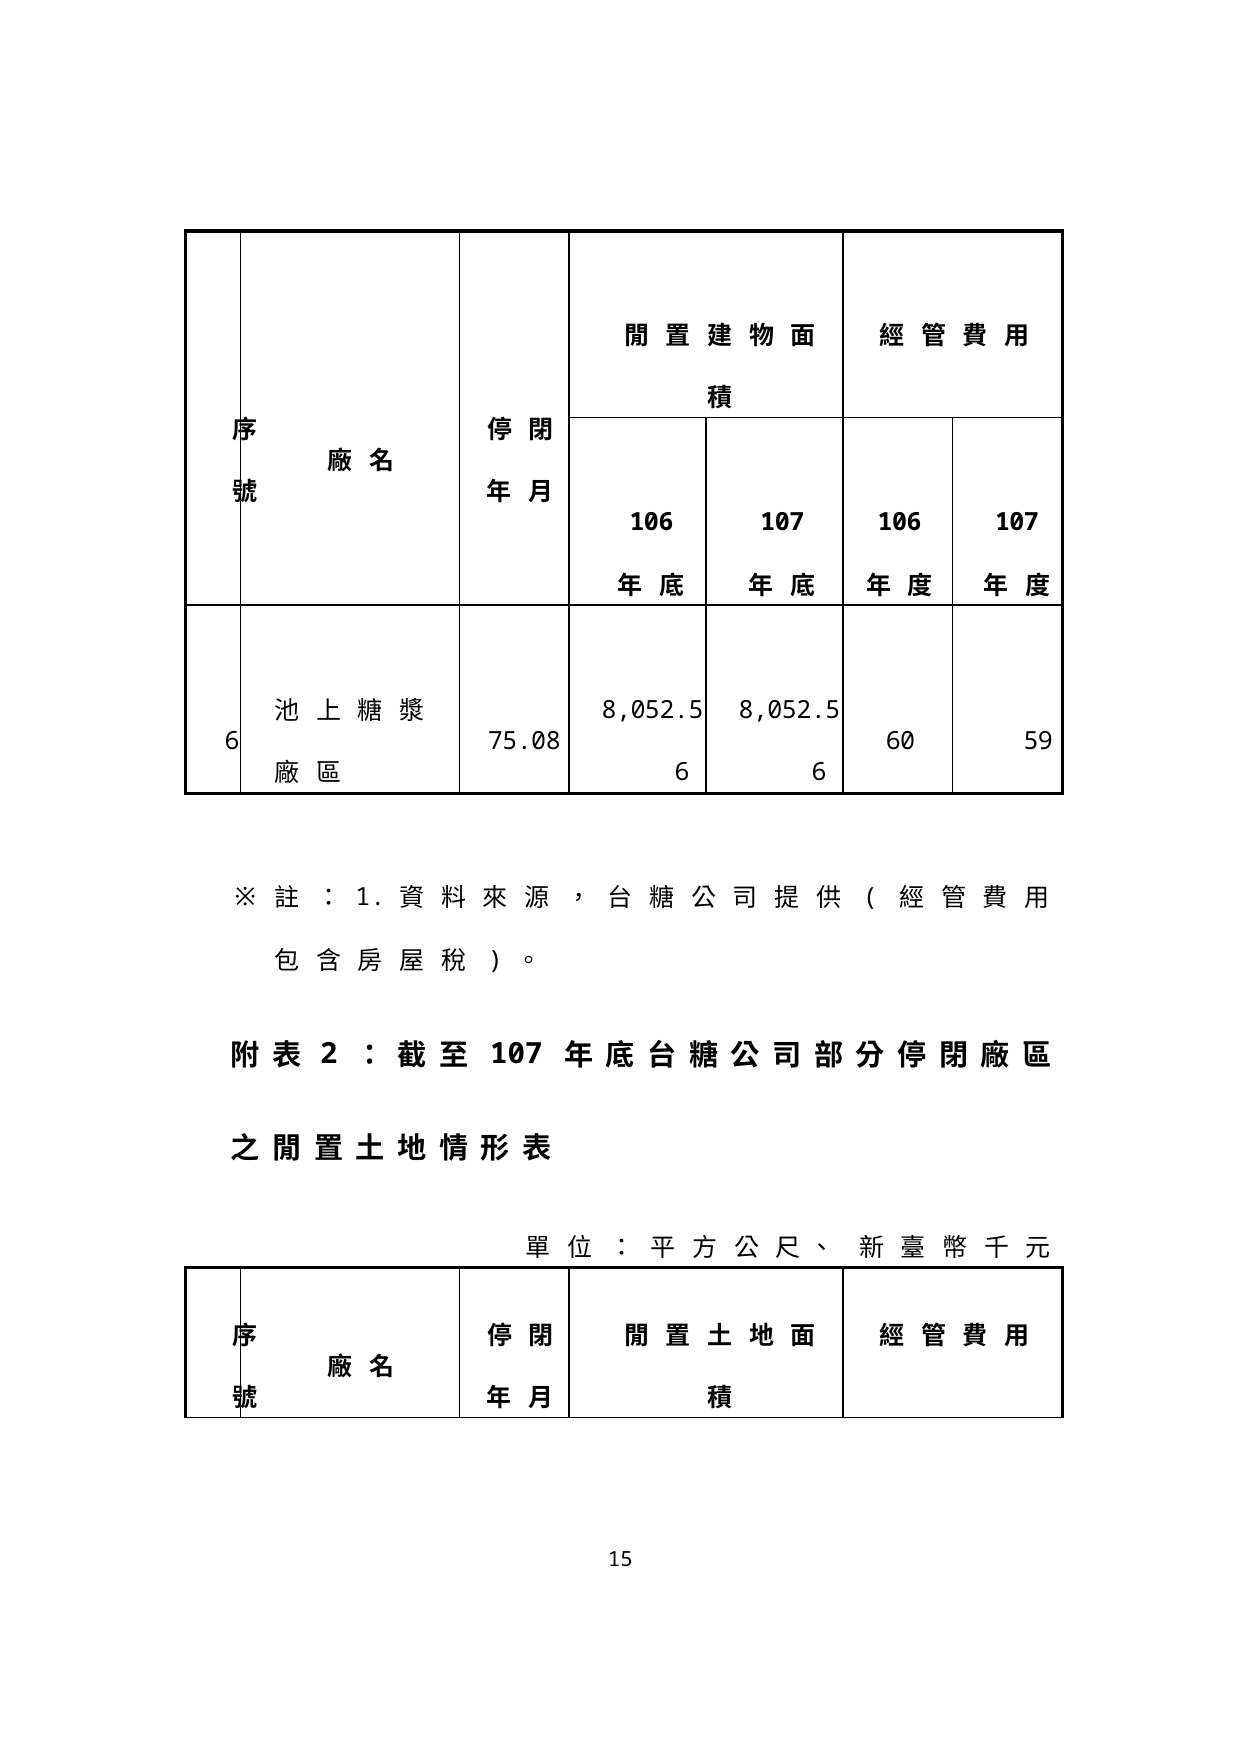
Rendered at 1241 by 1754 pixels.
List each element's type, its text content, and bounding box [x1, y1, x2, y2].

table_cell 106年度 [844, 418, 952, 604]
table_cell ※註：1.資料來源，台糖公司提供(經管費用包含房屋稅)。 [186, 795, 1062, 979]
table_cell 60 [844, 606, 952, 792]
table_header 廠名 [241, 233, 459, 604]
table_cell 8,052.56 [707, 606, 842, 792]
table_cell 107年底 [707, 418, 842, 604]
table_cell 單位：平方公尺、新臺幣千元 [186, 1167, 1062, 1266]
table_cell 106年底 [570, 418, 705, 604]
table_cell 附表2：截至107年底台糖公司部分停閉廠區之閒置土地情形表 [186, 979, 1062, 1167]
table_cell 107年度 [953, 418, 1061, 604]
table_cell 75.08 [460, 606, 568, 792]
table_cell 池上糖漿廠區 [241, 606, 459, 792]
table_header 序號 [187, 233, 240, 604]
table_cell 停閉年月 [460, 1269, 568, 1417]
table_cell 序號 [187, 1269, 240, 1417]
table_header 停閉年月 [460, 233, 568, 604]
table_cell 59 [953, 606, 1061, 792]
table_cell 廠名 [241, 1269, 459, 1417]
table_cell 經管費用 [844, 1269, 1061, 1417]
table_header 閒置建物面積 [570, 233, 842, 417]
table_cell 8,052.56 [570, 606, 705, 792]
table_cell 6 [187, 606, 240, 792]
table_cell 閒置土地面積 [570, 1269, 842, 1417]
table_header 經管費用 [844, 233, 1061, 417]
